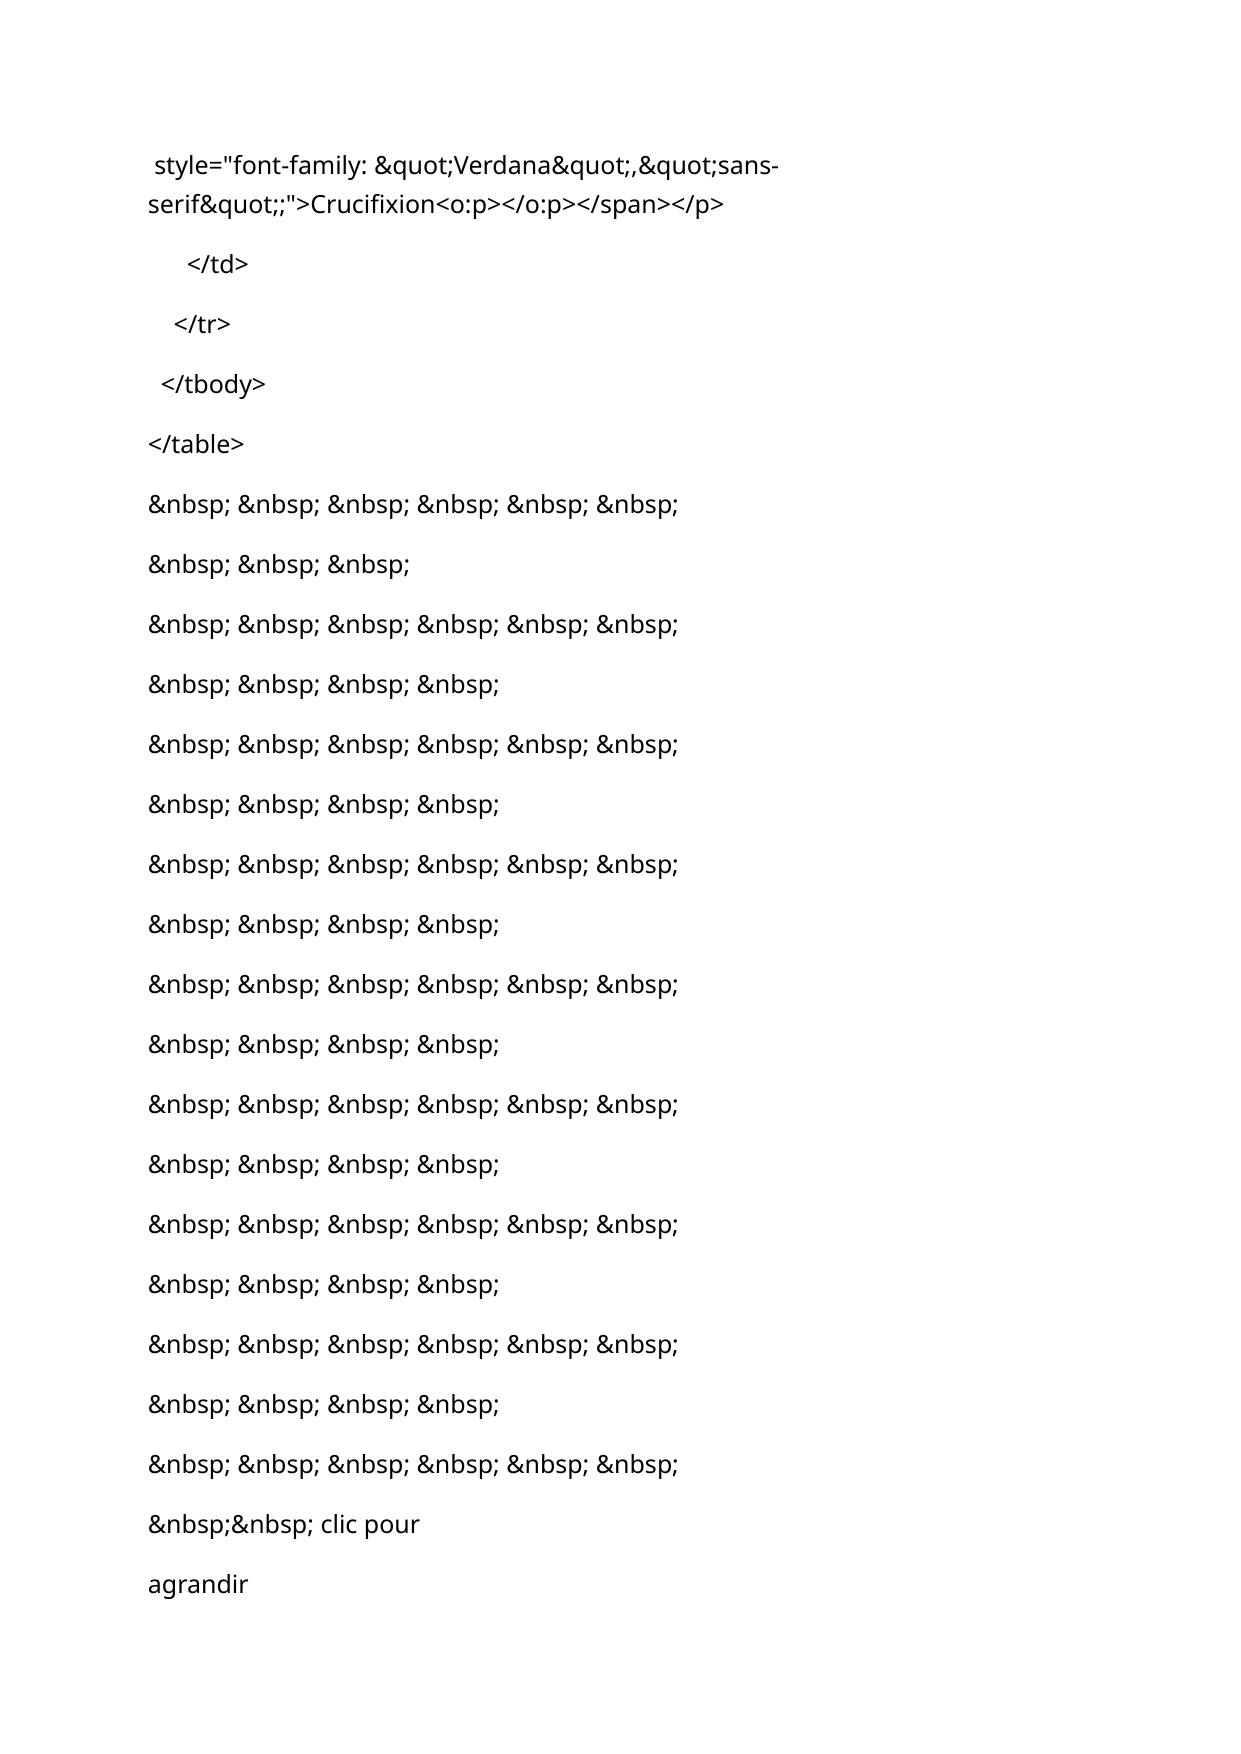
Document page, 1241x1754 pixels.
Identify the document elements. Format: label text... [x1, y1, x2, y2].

text </tbody> [148, 367, 1093, 401]
text </table> [148, 427, 1093, 461]
text &nbsp; &nbsp; &nbsp; &nbsp; &nbsp; &nbsp; [148, 727, 1093, 761]
text </td> [148, 247, 1093, 281]
text &nbsp; &nbsp; &nbsp; &nbsp; &nbsp; &nbsp; [148, 1087, 1093, 1121]
text &nbsp; &nbsp; &nbsp; &nbsp; [148, 1027, 1093, 1061]
text &nbsp; &nbsp; &nbsp; &nbsp; &nbsp; &nbsp; [148, 607, 1093, 641]
text style="font-family: &quot;Verdana&quot;,&quot;sans-serif&quot;;">Crucifixion<o:p></o:p></span></p> [148, 148, 1093, 221]
text &nbsp; &nbsp; &nbsp; &nbsp; [148, 907, 1093, 941]
text &nbsp; &nbsp; &nbsp; &nbsp; &nbsp; &nbsp; [148, 1447, 1093, 1481]
text &nbsp; &nbsp; &nbsp; &nbsp; &nbsp; &nbsp; [148, 847, 1093, 881]
text &nbsp; &nbsp; &nbsp; &nbsp; &nbsp; &nbsp; [148, 967, 1093, 1001]
text &nbsp; &nbsp; &nbsp; &nbsp; &nbsp; &nbsp; [148, 487, 1093, 521]
text </tr> [148, 307, 1093, 341]
text &nbsp; &nbsp; &nbsp; &nbsp; [148, 1147, 1093, 1181]
text &nbsp; &nbsp; &nbsp; &nbsp; &nbsp; &nbsp; [148, 1327, 1093, 1361]
text &nbsp; &nbsp; &nbsp; &nbsp; [148, 1267, 1093, 1301]
text &nbsp; &nbsp; &nbsp; &nbsp; [148, 787, 1093, 821]
text &nbsp; &nbsp; &nbsp; &nbsp; [148, 667, 1093, 701]
text &nbsp;&nbsp; clic pour [148, 1507, 1093, 1541]
text agrandir [148, 1567, 1093, 1601]
text &nbsp; &nbsp; &nbsp; &nbsp; [148, 1387, 1093, 1421]
text &nbsp; &nbsp; &nbsp; &nbsp; &nbsp; &nbsp; [148, 1207, 1093, 1241]
text &nbsp; &nbsp; &nbsp; [148, 547, 1093, 581]
